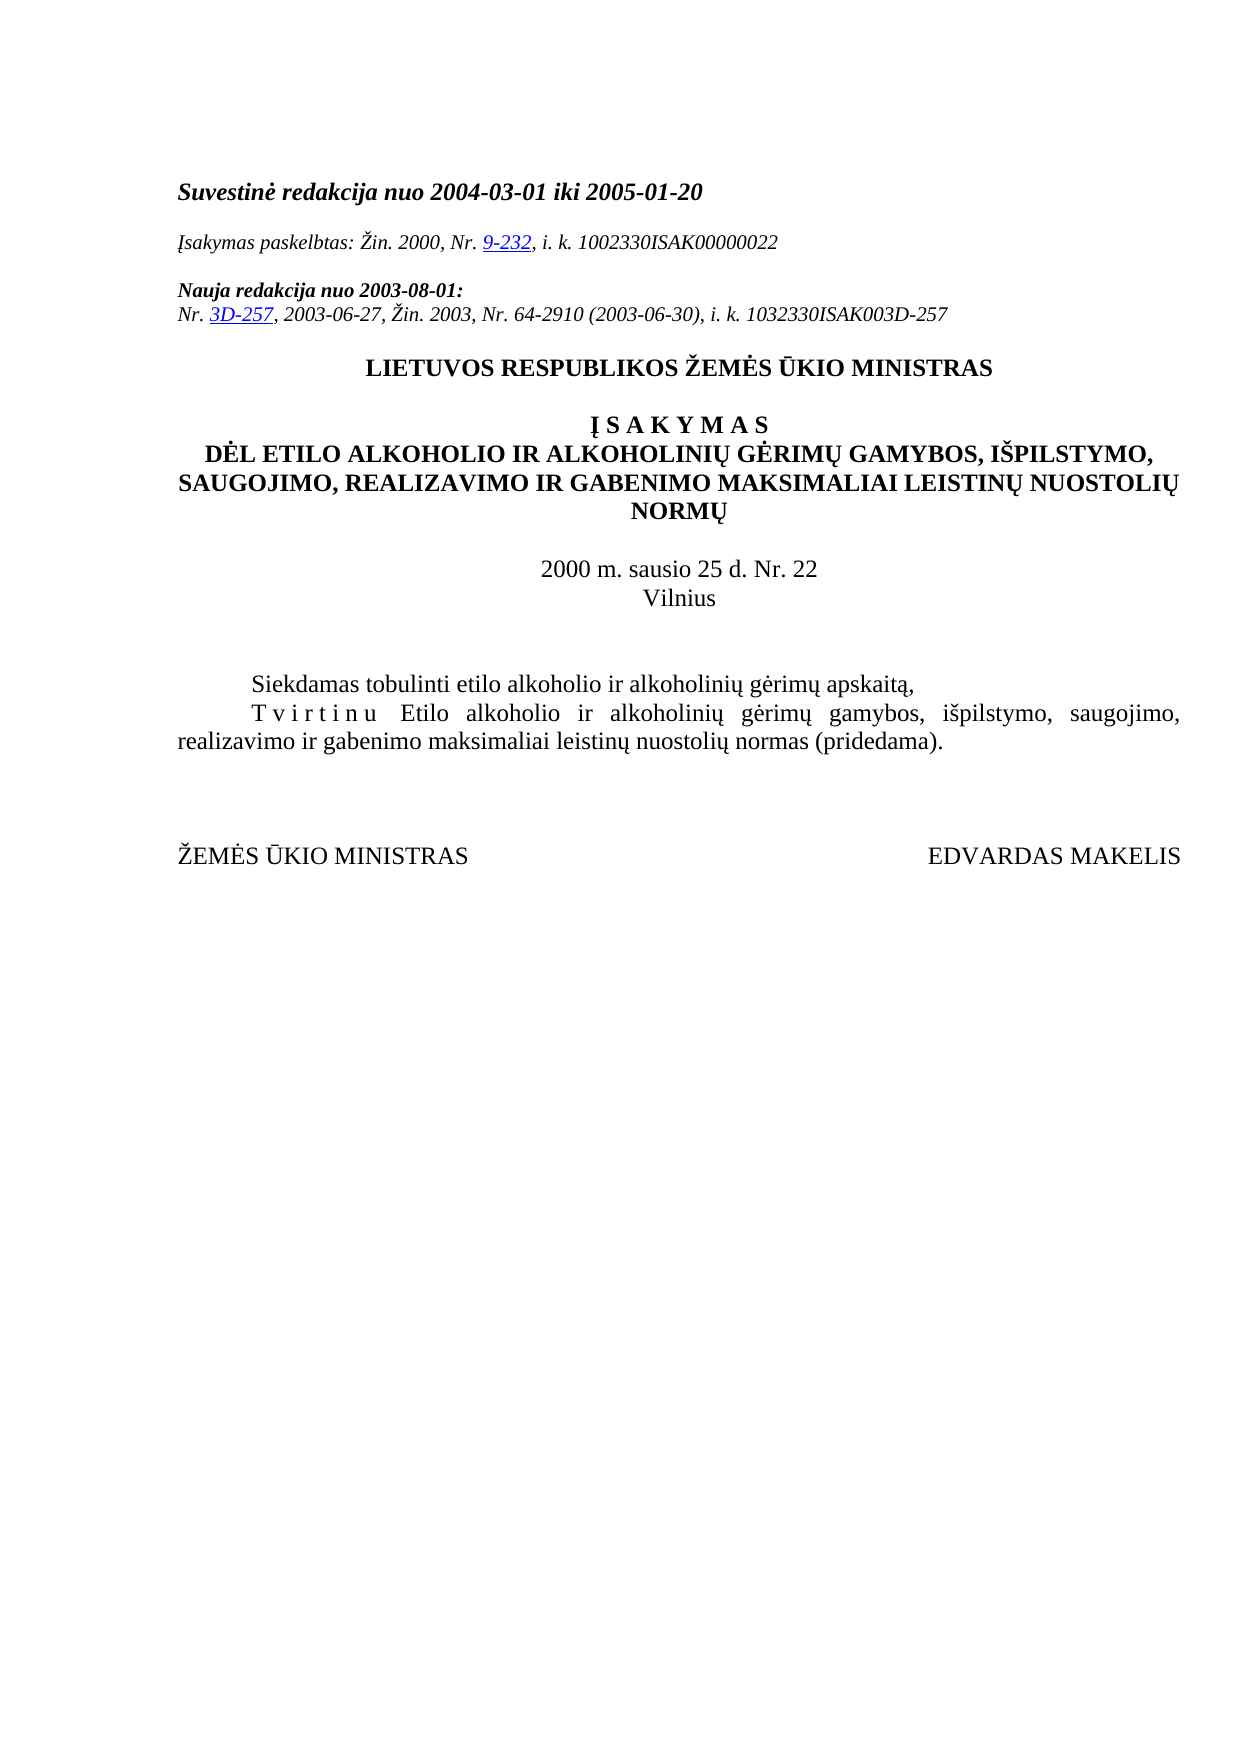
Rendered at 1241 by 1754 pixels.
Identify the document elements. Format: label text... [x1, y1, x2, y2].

text DĖL ETILO ALKOHOLIO IR ALKOHOLINIŲ GĖRIMŲ GAMYBOS, IŠPILSTYMO, SAUGOJIMO, REALIZAVIMO IR GABENIMO MAKSIMALIAI LEISTINŲ NUOSTOLIŲ NORMŲ [177, 439, 1181, 525]
text Suvestinė redakcija nuo 2004-03-01 iki 2005-01-20 [177, 177, 1181, 206]
text ŽEMĖS ŪKIO MINISTRAS EDVARDAS MAKELIS [177, 841, 1181, 870]
text Nr. 3D-257, 2003-06-27, Žin. 2003, Nr. 64-2910 (2003-06-30), i. k. 1032330ISAK003D-257 [177, 302, 1181, 326]
text 2000 m. sausio 25 d. Nr. 22 [177, 554, 1181, 583]
text Vilnius [177, 583, 1181, 611]
text ĮSAKYMAS [177, 410, 1181, 439]
text Siekdamas tobulinti etilo alkoholio ir alkoholinių gėrimų apskaitą, [177, 669, 1181, 698]
text Nauja redakcija nuo 2003-08-01: [177, 278, 1181, 302]
text LIETUVOS RESPUBLIKOS ŽEMĖS ŪKIO MINISTRAS [177, 353, 1181, 381]
text Tvirtinu Etilo alkoholio ir alkoholinių gėrimų gamybos, išpilstymo, saugojimo, realizavimo ir gabenimo maksimaliai leistinų nuostolių normas (pridedama). [177, 698, 1181, 755]
text Įsakymas paskelbtas: Žin. 2000, Nr. 9-232, i. k. 1002330ISAK00000022 [177, 230, 1181, 254]
